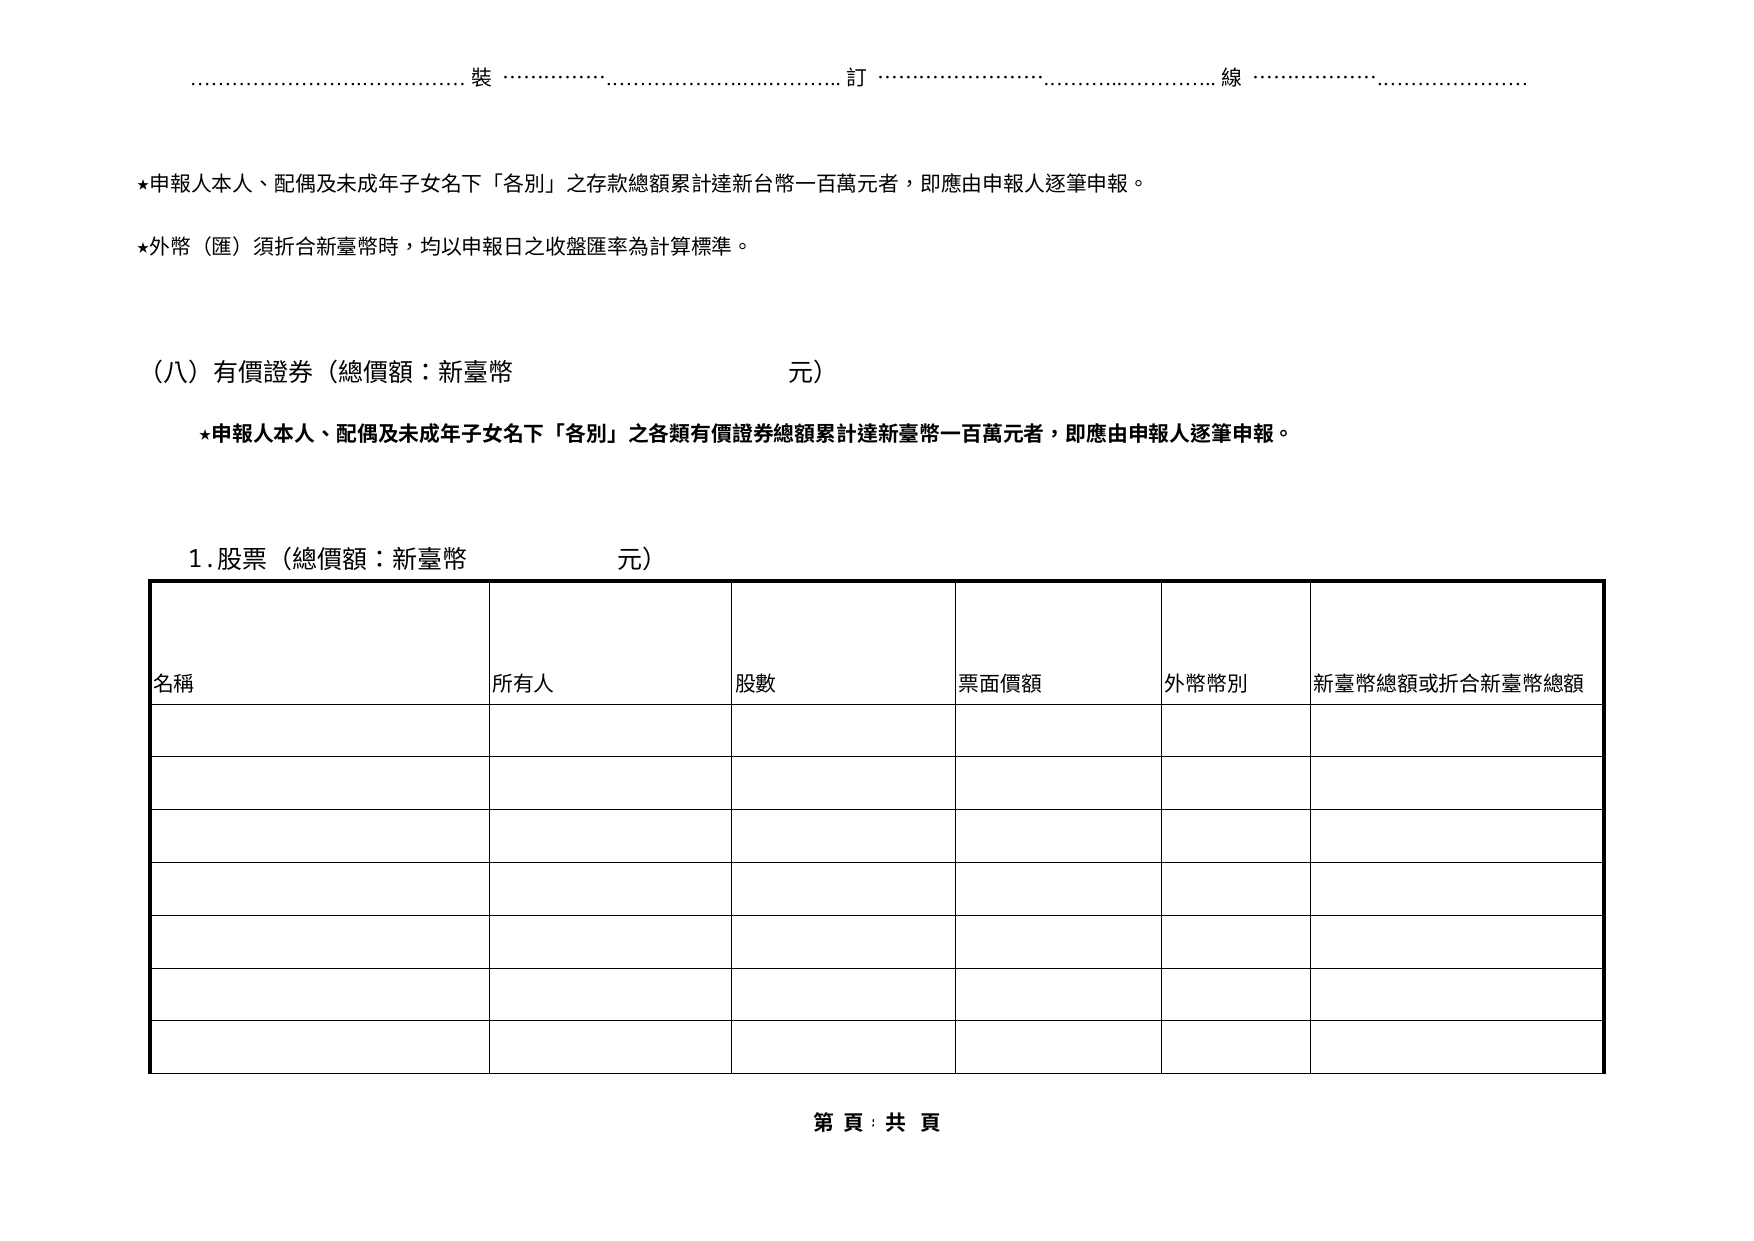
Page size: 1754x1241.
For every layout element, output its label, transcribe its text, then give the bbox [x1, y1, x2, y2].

table_cell [956, 1021, 1161, 1073]
table_header 新臺幣總額或折合新臺幣總額 [1311, 583, 1602, 703]
text ★外幣（匯）須折合新臺幣時，均以申報日之收盤匯率為計算標準。 [126, 203, 1604, 266]
table_cell [1311, 916, 1602, 967]
table_cell [490, 1021, 731, 1073]
table_cell [490, 916, 731, 967]
table_cell [152, 863, 489, 915]
table_cell [956, 916, 1161, 967]
text 1.股票（總價額：新臺幣 元） [187, 516, 1604, 578]
table_cell [1311, 863, 1602, 915]
table_cell [956, 810, 1161, 862]
table_cell [490, 757, 731, 809]
table_cell [1162, 810, 1310, 862]
table_cell [732, 969, 955, 1020]
table_cell [152, 916, 489, 967]
table_cell [1162, 916, 1310, 967]
table_cell [732, 1021, 955, 1073]
table_cell [490, 810, 731, 862]
table_header 外幣幣別 [1162, 583, 1310, 703]
table_cell [956, 969, 1161, 1020]
table_cell [732, 863, 955, 915]
table_header 股數 [732, 583, 955, 703]
table_cell [732, 705, 955, 756]
table_cell [152, 1021, 489, 1073]
table_cell [956, 705, 1161, 756]
table_cell [1311, 757, 1602, 809]
table_cell [490, 863, 731, 915]
table_cell [1311, 705, 1602, 756]
table_cell [1311, 969, 1602, 1020]
table_cell [152, 757, 489, 809]
table_cell [490, 705, 731, 756]
table_cell [1311, 1021, 1602, 1073]
table_cell [1162, 863, 1310, 915]
text ★申報人本人、配偶及未成年子女名下「各別」之存款總額累計達新台幣一百萬元者，即應由申報人逐筆申報。 [126, 141, 1604, 203]
table_header 名稱 [152, 583, 489, 703]
table_cell [1162, 757, 1310, 809]
text （八）有價證券（總價額：新臺幣 元） [126, 328, 1604, 391]
table_cell [1162, 1021, 1310, 1073]
table_cell [152, 969, 489, 1020]
table_cell [956, 757, 1161, 809]
table_cell [152, 705, 489, 756]
table_cell [732, 916, 955, 967]
table_cell [1311, 810, 1602, 862]
table_cell [152, 810, 489, 862]
table_cell [490, 969, 731, 1020]
table_header 票面價額 [956, 583, 1161, 703]
text ★申報人本人、配偶及未成年子女名下「各別」之各類有價證券總額累計達新臺幣一百萬元者，即應由申報人逐筆申報。 [126, 391, 1604, 453]
table_cell [732, 757, 955, 809]
table_cell [1162, 969, 1310, 1020]
table_header 所有人 [490, 583, 731, 703]
table_cell [956, 863, 1161, 915]
table_cell [1162, 705, 1310, 756]
table_cell [732, 810, 955, 862]
